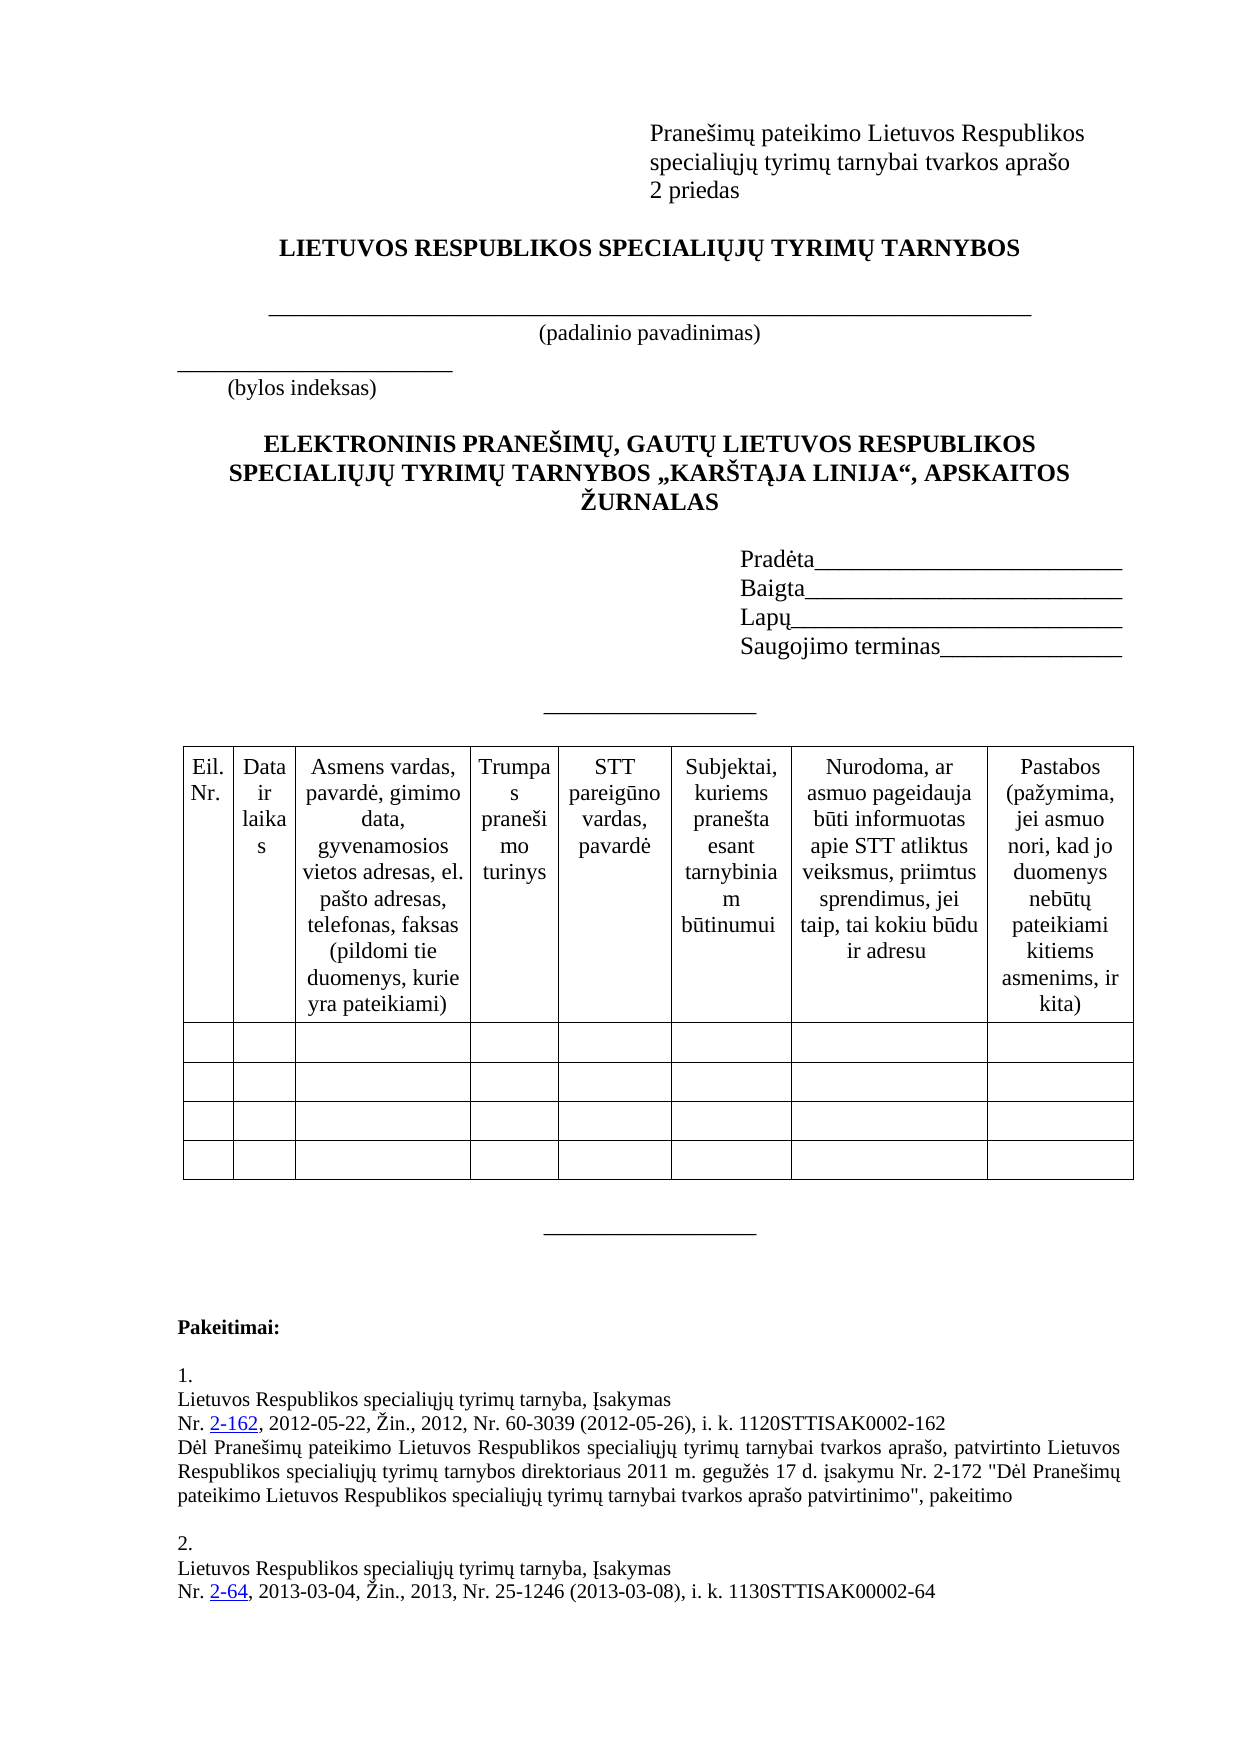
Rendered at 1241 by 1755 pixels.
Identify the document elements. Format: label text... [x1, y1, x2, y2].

table_cell [184, 1023, 233, 1062]
table_cell [471, 1023, 558, 1062]
table_cell [672, 1023, 791, 1062]
text specialiųjų tyrimų tarnybai tvarkos aprašo [649, 147, 1122, 176]
table_cell [296, 1063, 470, 1101]
table_cell [559, 1141, 671, 1179]
table_cell [471, 1141, 558, 1179]
table_cell [296, 1141, 470, 1179]
text ______________________ [177, 346, 1122, 374]
table_cell [792, 1102, 987, 1140]
table_cell [672, 1063, 791, 1101]
text Dėl Pranešimų pateikimo Lietuvos Respublikos specialiųjų tyrimų tarnybai tvarkos aprašo, patvirtinto Lietuvos Respublikos specialiųjų tyrimų tarnybos direktoriaus 2011 m. gegužės 17 d. įsakymu Nr. 2-172 "Dėl Pranešimų pateikimo Lietuvos Respublikos specialiųjų tyrimų tarnybai tvarkos aprašo patvirtinimo", pakeitimo [177, 1435, 1122, 1507]
text _________________ [177, 1209, 1122, 1238]
table_header Trumpas pranešimo turinys [471, 747, 558, 1022]
table_header Nurodoma, ar asmuo pageidauja būti informuotas apie STT atliktus veiksmus, priimtus sprendimus, jei taip, tai kokiu būdu ir adresu [792, 747, 987, 1022]
table_cell [296, 1023, 470, 1062]
text LIETUVOS RESPUBLIKOS SPECIALIŲJŲ TYRIMŲ TARNYBOS [177, 233, 1122, 262]
text Lietuvos Respublikos specialiųjų tyrimų tarnyba, Įsakymas [177, 1387, 1122, 1411]
table_cell [184, 1102, 233, 1140]
table_header Pastabos (pažymima, jei asmuo nori, kad jo duomenys nebūtų pateikiami kitiems asmenims, ir kita) [988, 747, 1133, 1022]
table_cell [988, 1063, 1133, 1101]
text (bylos indeksas) [227, 374, 1122, 401]
text Nr. 2-162, 2012-05-22, Žin., 2012, Nr. 60-3039 (2012-05-26), i. k. 1120STTISAK0002-162 [177, 1411, 1122, 1435]
table_header Subjektai, kuriems pranešta esant tarnybiniam būtinumui [672, 747, 791, 1022]
text Nr. 2-64, 2013-03-04, Žin., 2013, Nr. 25-1246 (2013-03-08), i. k. 1130STTISAK00002-64 [177, 1579, 1122, 1603]
text 2. [177, 1531, 1122, 1555]
table_cell [184, 1063, 233, 1101]
text (padalinio pavadinimas) [177, 319, 1122, 346]
table_cell [988, 1141, 1133, 1179]
text Pradėta [740, 544, 1122, 573]
table_header Data ir laikas [234, 747, 295, 1022]
text Lietuvos Respublikos specialiųjų tyrimų tarnyba, Įsakymas [177, 1555, 1122, 1579]
table_header Asmens vardas, pavardė, gimimo data, gyvenamosios vietos adresas, el. pašto adresas, telefonas, faksas (pildomi tie duomenys, kurie yra pateikiami) [296, 747, 470, 1022]
table_cell [234, 1141, 295, 1179]
table_cell [234, 1023, 295, 1062]
table_cell [559, 1023, 671, 1062]
table_cell [559, 1102, 671, 1140]
table_cell [471, 1063, 558, 1101]
table_cell [559, 1063, 671, 1101]
table_cell [988, 1102, 1133, 1140]
table_cell [296, 1102, 470, 1140]
table_cell [234, 1102, 295, 1140]
table_cell [672, 1102, 791, 1140]
text _________________ [177, 688, 1122, 717]
text Pranešimų pateikimo Lietuvos Respublikos [649, 118, 1122, 147]
table_cell [184, 1141, 233, 1179]
text 2 priedas [649, 176, 1122, 204]
table_cell [792, 1063, 987, 1101]
table_cell [988, 1023, 1133, 1062]
text _____________________________________________________________ [177, 291, 1122, 319]
text Baigta [740, 573, 1122, 602]
table_cell [234, 1063, 295, 1101]
table_cell [471, 1102, 558, 1140]
table_header Eil. Nr. [184, 747, 233, 1022]
table_cell [792, 1023, 987, 1062]
text 1. [177, 1363, 1122, 1387]
text ELEKTRONINIS PRANEŠIMŲ, GAUTŲ LIETUVOS RESPUBLIKOS SPECIALIŲJŲ TYRIMŲ TARNYBOS „KARŠTĄJA LINIJA“, APSKAITOS ŽURNALAS [177, 429, 1122, 516]
text Pakeitimai: [177, 1315, 1122, 1339]
text Saugojimo terminas [740, 631, 1122, 659]
text Lapų [740, 602, 1122, 631]
table_cell [792, 1141, 987, 1179]
table_cell [672, 1141, 791, 1179]
table_header STT pareigūno vardas, pavardė [559, 747, 671, 1022]
